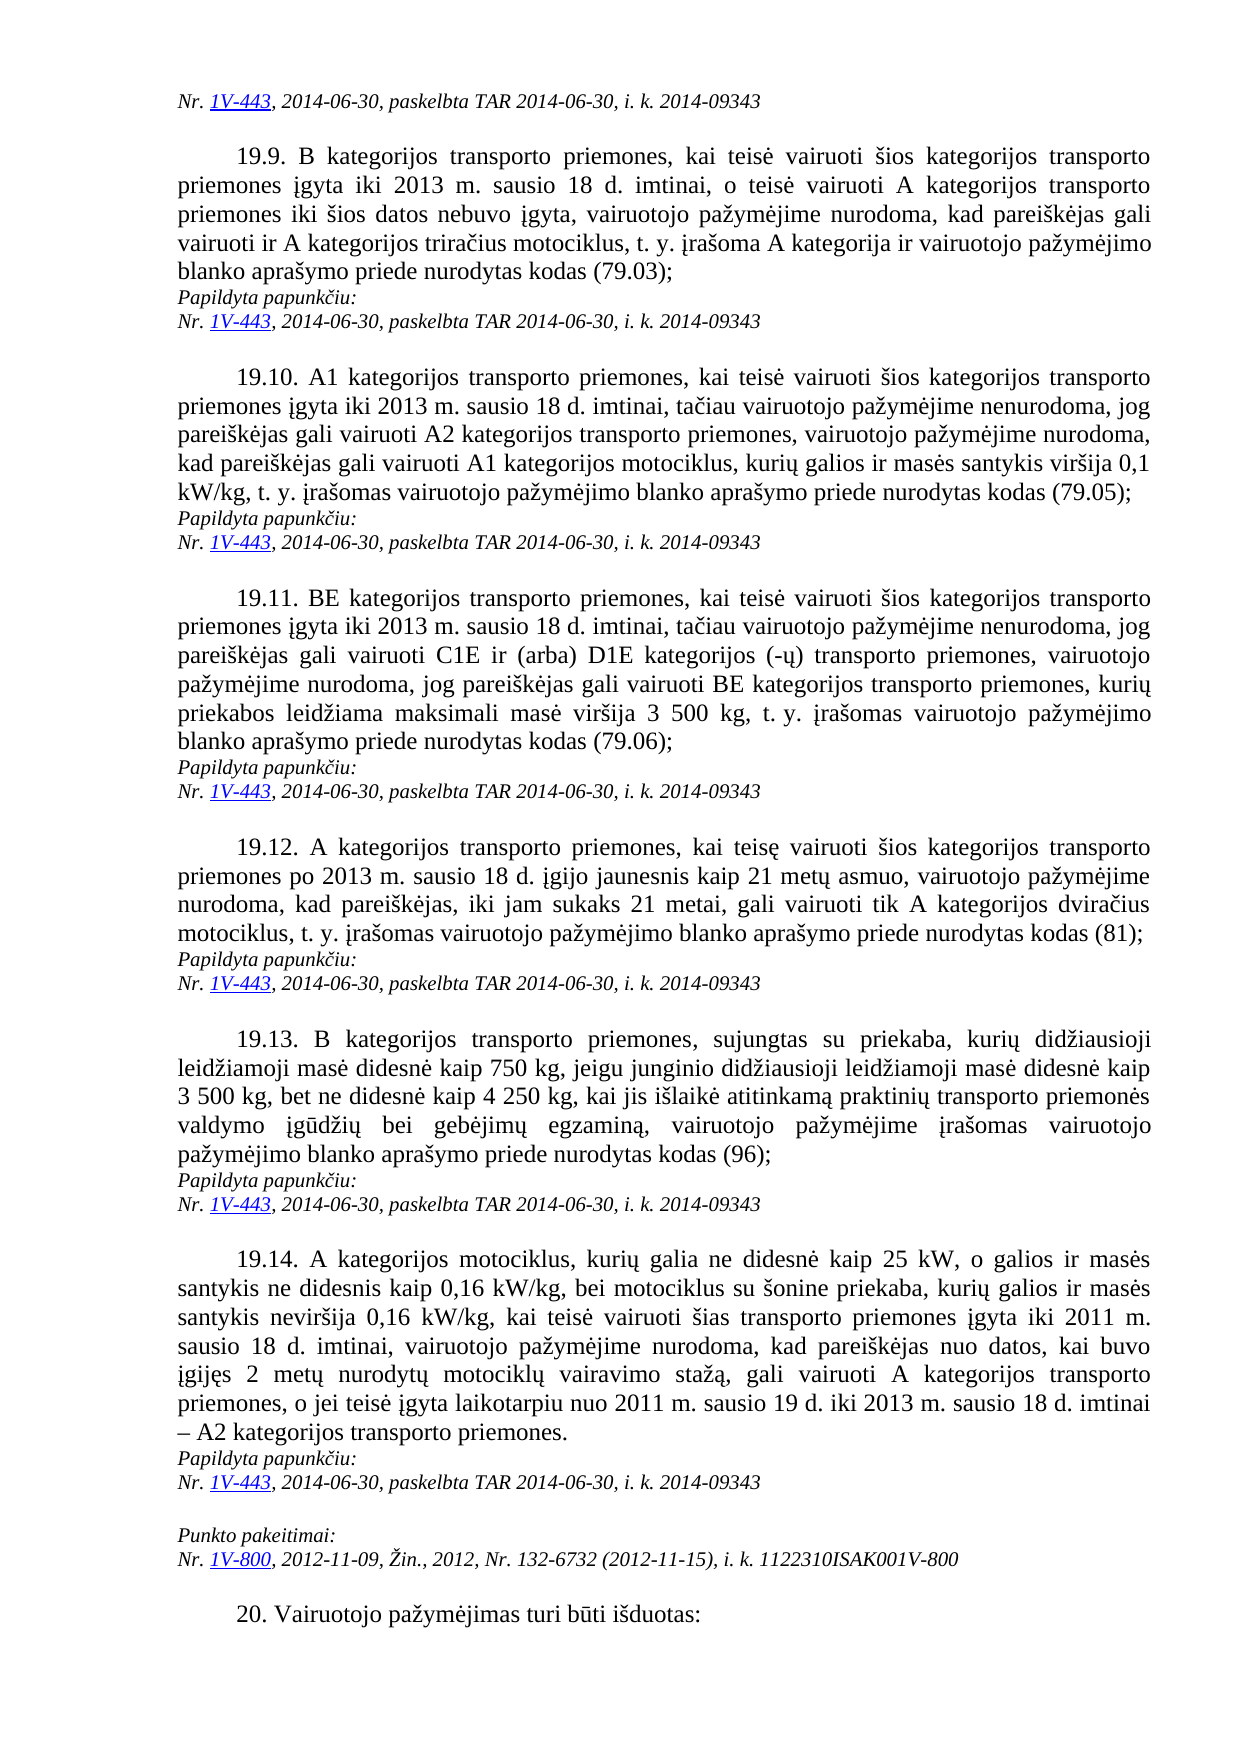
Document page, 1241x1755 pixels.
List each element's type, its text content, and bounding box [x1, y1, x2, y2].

subtitle 19.13. B kategorijos transporto priemones, sujungtas su priekaba, kurių didžiausioji leidžiamoji masė didesnė kaip 750 kg, jeigu junginio didžiausioji leidžiamoji masė didesnė kaip 3 500 kg, bet ne didesnė kaip 4 250 kg, kai jis išlaikė atitinkamą praktinių transporto priemonės valdymo įgūdžių bei gebėjimų egzaminą, vairuotojo pažymėjime įrašomas vairuotojo pažymėjimo blanko aprašymo priede nurodytas kodas (96); [177, 1024, 1152, 1168]
subtitle 19.10. A1 kategorijos transporto priemones, kai teisė vairuoti šios kategorijos transporto priemones įgyta iki 2013 m. sausio 18 d. imtinai, tačiau vairuotojo pažymėjime nenurodoma, jog pareiškėjas gali vairuoti A2 kategorijos transporto priemones, vairuotojo pažymėjime nurodoma, kad pareiškėjas gali vairuoti A1 kategorijos motociklus, kurių galios ir masės santykis viršija 0,1 kW/kg, t. y. įrašomas vairuotojo pažymėjimo blanko aprašymo priede nurodytas kodas (79.05); [177, 362, 1152, 506]
text Papildyta papunkčiu: [177, 755, 1152, 779]
text Papildyta papunkčiu: [177, 506, 1152, 530]
subtitle 19.14. A kategorijos motociklus, kurių galia ne didesnė kaip 25 kW, o galios ir masės santykis ne didesnis kaip 0,16 kW/kg, bei motociklus su šonine priekaba, kurių galios ir masės santykis neviršija 0,16 kW/kg, kai teisė vairuoti šias transporto priemones įgyta iki 2011 m. sausio 18 d. imtinai, vairuotojo pažymėjime nurodoma, kad pareiškėjas nuo datos, kai buvo įgijęs 2 metų nurodytų motociklų vairavimo stažą, gali vairuoti A kategorijos transporto priemones, o jei teisė įgyta laikotarpiu nuo 2011 m. sausio 19 d. iki 2013 m. sausio 18 d. imtinai – A2 kategorijos transporto priemones. [177, 1244, 1152, 1446]
text Nr. 1V-443, 2014-06-30, paskelbta TAR 2014-06-30, i. k. 2014-09343 [177, 89, 1152, 113]
text Papildyta papunkčiu: [177, 1446, 1152, 1470]
text Nr. 1V-800, 2012-11-09, Žin., 2012, Nr. 132-6732 (2012-11-15), i. k. 1122310ISAK001V-800 [177, 1547, 1152, 1571]
text 20. Vairuotojo pažymėjimas turi būti išduotas: [177, 1599, 1152, 1628]
text Nr. 1V-443, 2014-06-30, paskelbta TAR 2014-06-30, i. k. 2014-09343 [177, 530, 1152, 554]
text Punkto pakeitimai: [177, 1523, 1152, 1547]
subtitle 19.9. B kategorijos transporto priemones, kai teisė vairuoti šios kategorijos transporto priemones įgyta iki 2013 m. sausio 18 d. imtinai, o teisė vairuoti A kategorijos transporto priemones iki šios datos nebuvo įgyta, vairuotojo pažymėjime nurodoma, kad pareiškėjas gali vairuoti ir A kategorijos triračius motociklus, t. y. įrašoma A kategorija ir vairuotojo pažymėjimo blanko aprašymo priede nurodytas kodas (79.03); [177, 141, 1152, 285]
text Papildyta papunkčiu: [177, 1168, 1152, 1192]
text Nr. 1V-443, 2014-06-30, paskelbta TAR 2014-06-30, i. k. 2014-09343 [177, 1470, 1152, 1494]
subtitle 19.11. BE kategorijos transporto priemones, kai teisė vairuoti šios kategorijos transporto priemones įgyta iki 2013 m. sausio 18 d. imtinai, tačiau vairuotojo pažymėjime nenurodoma, jog pareiškėjas gali vairuoti C1E ir (arba) D1E kategorijos (-ų) transporto priemones, vairuotojo pažymėjime nurodoma, jog pareiškėjas gali vairuoti BE kategorijos transporto priemones, kurių priekabos leidžiama maksimali masė viršija 3 500 kg, t. y. įrašomas vairuotojo pažymėjimo blanko aprašymo priede nurodytas kodas (79.06); [177, 583, 1152, 755]
text Nr. 1V-443, 2014-06-30, paskelbta TAR 2014-06-30, i. k. 2014-09343 [177, 309, 1152, 333]
text Nr. 1V-443, 2014-06-30, paskelbta TAR 2014-06-30, i. k. 2014-09343 [177, 779, 1152, 803]
text Papildyta papunkčiu: [177, 285, 1152, 309]
text Nr. 1V-443, 2014-06-30, paskelbta TAR 2014-06-30, i. k. 2014-09343 [177, 971, 1152, 995]
subtitle 19.12. A kategorijos transporto priemones, kai teisę vairuoti šios kategorijos transporto priemones po 2013 m. sausio 18 d. įgijo jaunesnis kaip 21 metų asmuo, vairuotojo pažymėjime nurodoma, kad pareiškėjas, iki jam sukaks 21 metai, gali vairuoti tik A kategorijos dviračius motociklus, t. y. įrašomas vairuotojo pažymėjimo blanko aprašymo priede nurodytas kodas (81); [177, 832, 1152, 947]
text Nr. 1V-443, 2014-06-30, paskelbta TAR 2014-06-30, i. k. 2014-09343 [177, 1192, 1152, 1216]
text Papildyta papunkčiu: [177, 947, 1152, 971]
